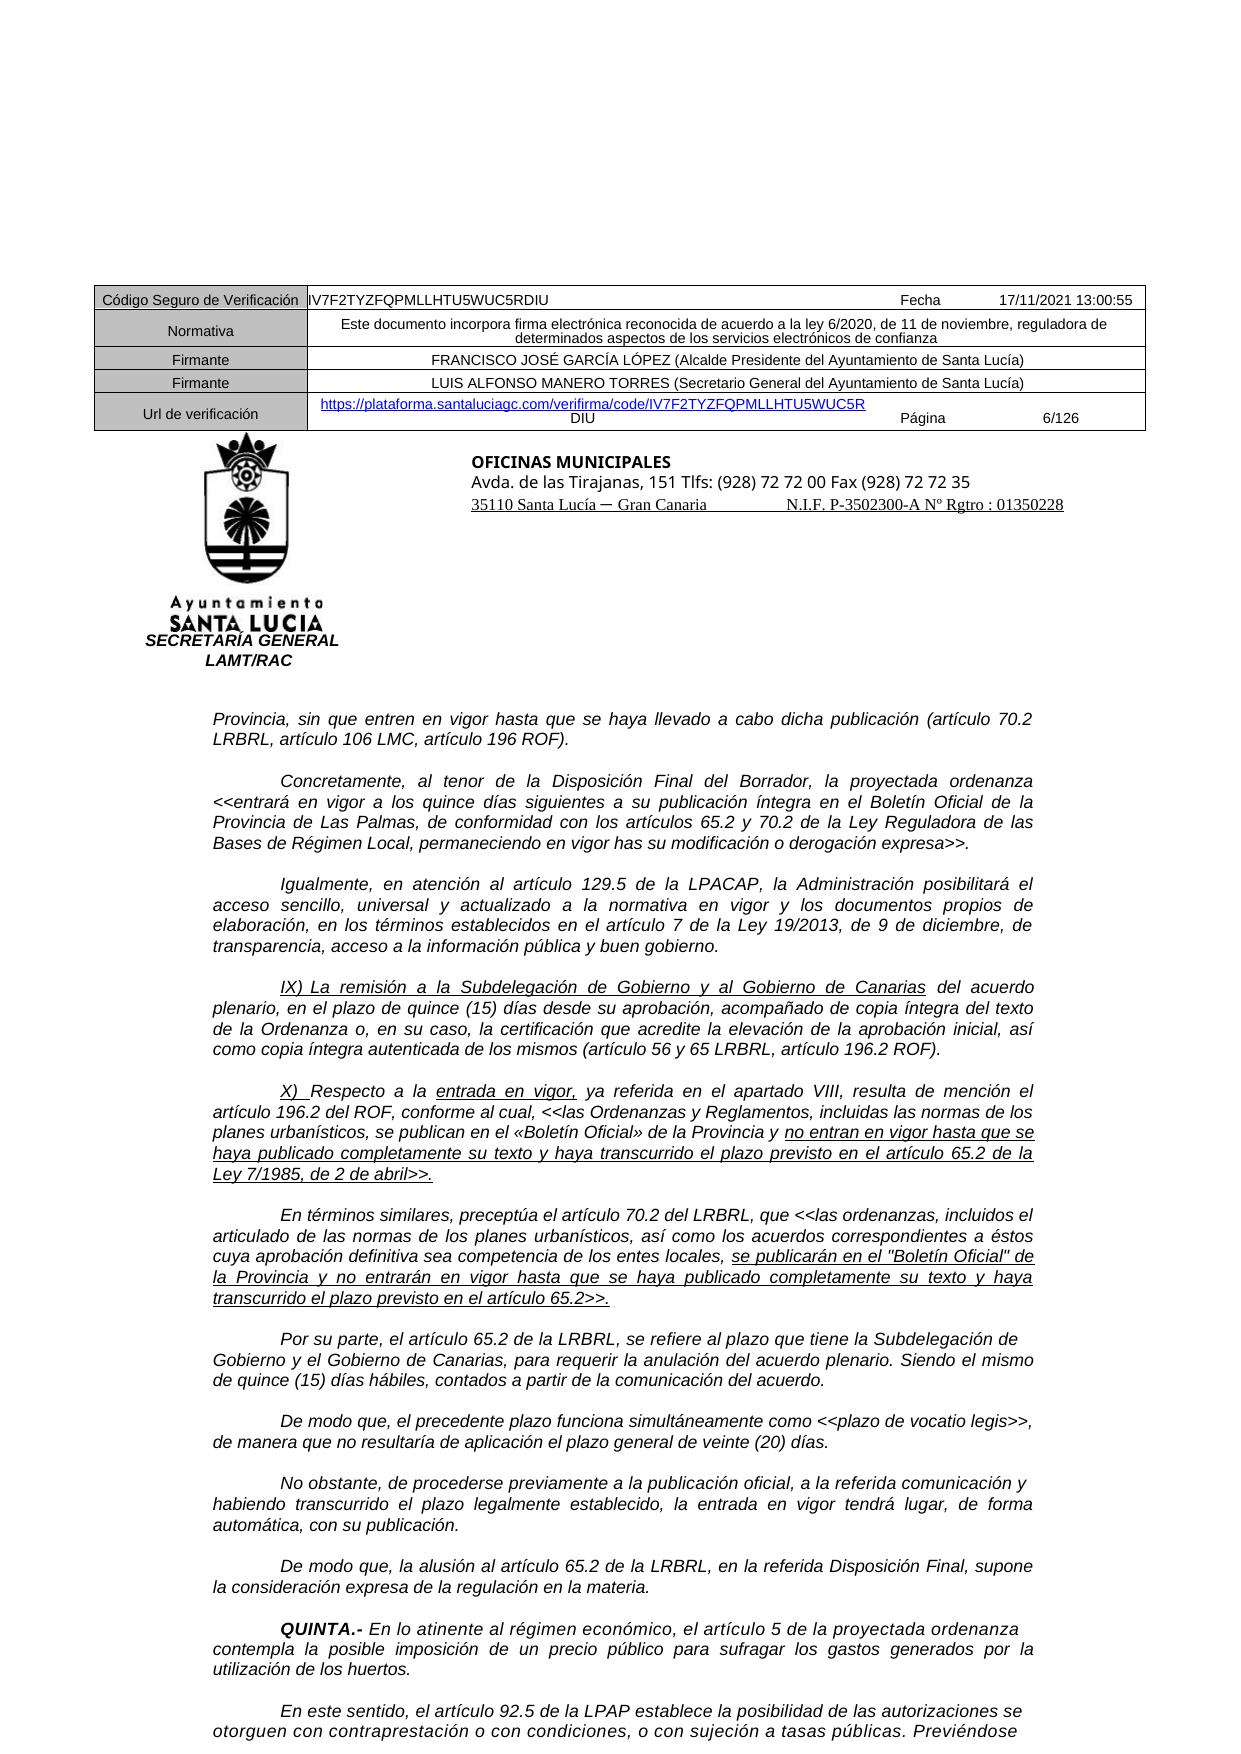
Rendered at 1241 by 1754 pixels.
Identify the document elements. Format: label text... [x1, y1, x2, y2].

picture [170, 432, 323, 632]
table_cell [344, 631, 1147, 672]
table_cell LUIS ALFONSO MANERO TORRES (Secretario General del Ayuntamiento de Santa Lucía) [308, 370, 1145, 392]
table_header Código Seguro de Verificación [95, 286, 307, 308]
text otorguen con contraprestación o con condiciones, o con sujeción a tasas públicas. Previéndose [213, 1721, 1147, 1742]
table_cell Este documento incorpora firma electrónica reconocida de acuerdo a la ley 6/2020, de 11 de noviembre, reguladora de determinados aspectos de los servicios electrónicos de confianza [308, 310, 1145, 346]
text En este sentido, el artículo 92.5 de la LPAP establece la posibilidad de las autorizaciones se [280, 1701, 1147, 1721]
table_cell SECRETARÍA GENERAL LAMT/RAC [93, 631, 344, 672]
table_cell Normativa [95, 310, 307, 346]
table_header OFICINAS MUNICIPALES Avda. de las Tirajanas, 151 Tlfs: (928) 72 72 00 Fax (928) 72 72 35 35110 Santa Lucía – Gran Canaria N.I.F. P-3502300-A Nº Rgtro : 01350228 [344, 431, 1147, 631]
text contempla la posible imposición de un precio público para sufragar los gastos generados por la utilización de los huertos. [213, 1639, 1034, 1680]
table_cell Url de verificación [95, 393, 307, 430]
table_cell Firmante [95, 347, 307, 369]
text Gobierno y el Gobierno de Canarias, para requerir la anulación del acuerdo plenario. Siendo el mismo de quince (15) días hábiles, contados a partir de la comunicación del acuerdo. [213, 1349, 1034, 1391]
text De modo que, el precedente plazo funciona simultáneamente como <<plazo de vocatio legis>>, de manera que no resultaría de aplicación el plazo general de veinte (20) días. [213, 1411, 1034, 1453]
table_cell Firmante [95, 370, 307, 392]
list Ley 7/1985, de 2 de abril>>. [213, 1162, 1034, 1184]
table_cell FRANCISCO JOSÉ GARCÍA LÓPEZ (Alcalde Presidente del Ayuntamiento de Santa Lucía) [308, 347, 1145, 369]
text habiendo transcurrido el plazo legalmente establecido, la entrada en vigor tendrá lugar, de forma automática, con su publicación. [213, 1494, 1034, 1535]
text Provincia, sin que entren en vigor hasta que se haya llevado a cabo dicha publicación (artículo 70.2 LRBRL, artículo 106 LMC, artículo 196 ROF). [213, 709, 1034, 750]
table_cell https://plataforma.santaluciagc.com/verifirma/code/IV7F2TYZFQPMLLHTU5WUC5R DIU Página 6/126 [308, 393, 1145, 430]
list Respecto a la entrada en vigor, ya referida en el apartado VIII, resulta de mención el artículo 196.2 del ROF, conforme al cual, <<las Ordenanzas y Reglamentos, incluidas las normas de los planes urbanísticos, se publican en el «Boletín Oficial» de la Provincia y no entran en vigor hasta que se haya publicado completamente su texto y haya transcurrido el plazo previsto en el artículo 65.2 de la [213, 1081, 1034, 1161]
text Por su parte, el artículo 65.2 de la LRBRL, se refiere al plazo que tiene la Subdelegación de [280, 1329, 1147, 1349]
list La remisión a la Subdelegación de Gobierno y al Gobierno de Canarias del acuerdo plenario, en el plazo de quince (15) días desde su aprobación, acompañado de copia íntegra del texto de la Ordenanza o, en su caso, la certificación que acredite la elevación de la aprobación inicial, así como copia íntegra autenticada de los mismos (artículo 56 y 65 LRBRL, artículo 196.2 ROF). [213, 977, 1034, 1060]
text No obstante, de procederse previamente a la publicación oficial, a la referida comunicación y [280, 1473, 1147, 1494]
table_header IV7F2TYZFQPMLLHTU5WUC5RDIU Fecha 17/11/2021 13:00:55 [308, 286, 1145, 308]
text QUINTA.- En lo atinente al régimen económico, el artículo 5 de la proyectada ordenanza [280, 1618, 1147, 1639]
text En términos similares, preceptúa el artículo 70.2 del LRBRL, que <<las ordenanzas, incluidos el articulado de las normas de los planes urbanísticos, así como los acuerdos correspondientes a éstos cuya aprobación definitiva sea competencia de los entes locales, se publicarán en el "Boletín Oficial" de la Provincia y no entrarán en vigor hasta que se haya publicado completamente su texto y haya transcurrido el plazo previsto en el artículo 65.2>>. [213, 1205, 1034, 1308]
text Igualmente, en atención al artículo 129.5 de la LPACAP, la Administración posibilitará el acceso sencillo, universal y actualizado a la normativa en vigor y los documentos propios de elaboración, en los términos establecidos en el artículo 7 de la Ley 19/2013, de 9 de diciembre, de transparencia, acceso a la información pública y buen gobierno. [213, 874, 1034, 956]
text De modo que, la alusión al artículo 65.2 de la LRBRL, en la referida Disposición Final, supone la consideración expresa de la regulación en la materia. [213, 1556, 1034, 1597]
table_header [93, 431, 344, 631]
text Concretamente, al tenor de la Disposición Final del Borrador, la proyectada ordenanza <<entrará en vigor a los quince días siguientes a su publicación íntegra en el Boletín Oficial de la Provincia de Las Palmas, de conformidad con los artículos 65.2 y 70.2 de la Ley Reguladora de las Bases de Régimen Local, permaneciendo en vigor has su modificación o derogación expresa>>. [213, 771, 1034, 853]
